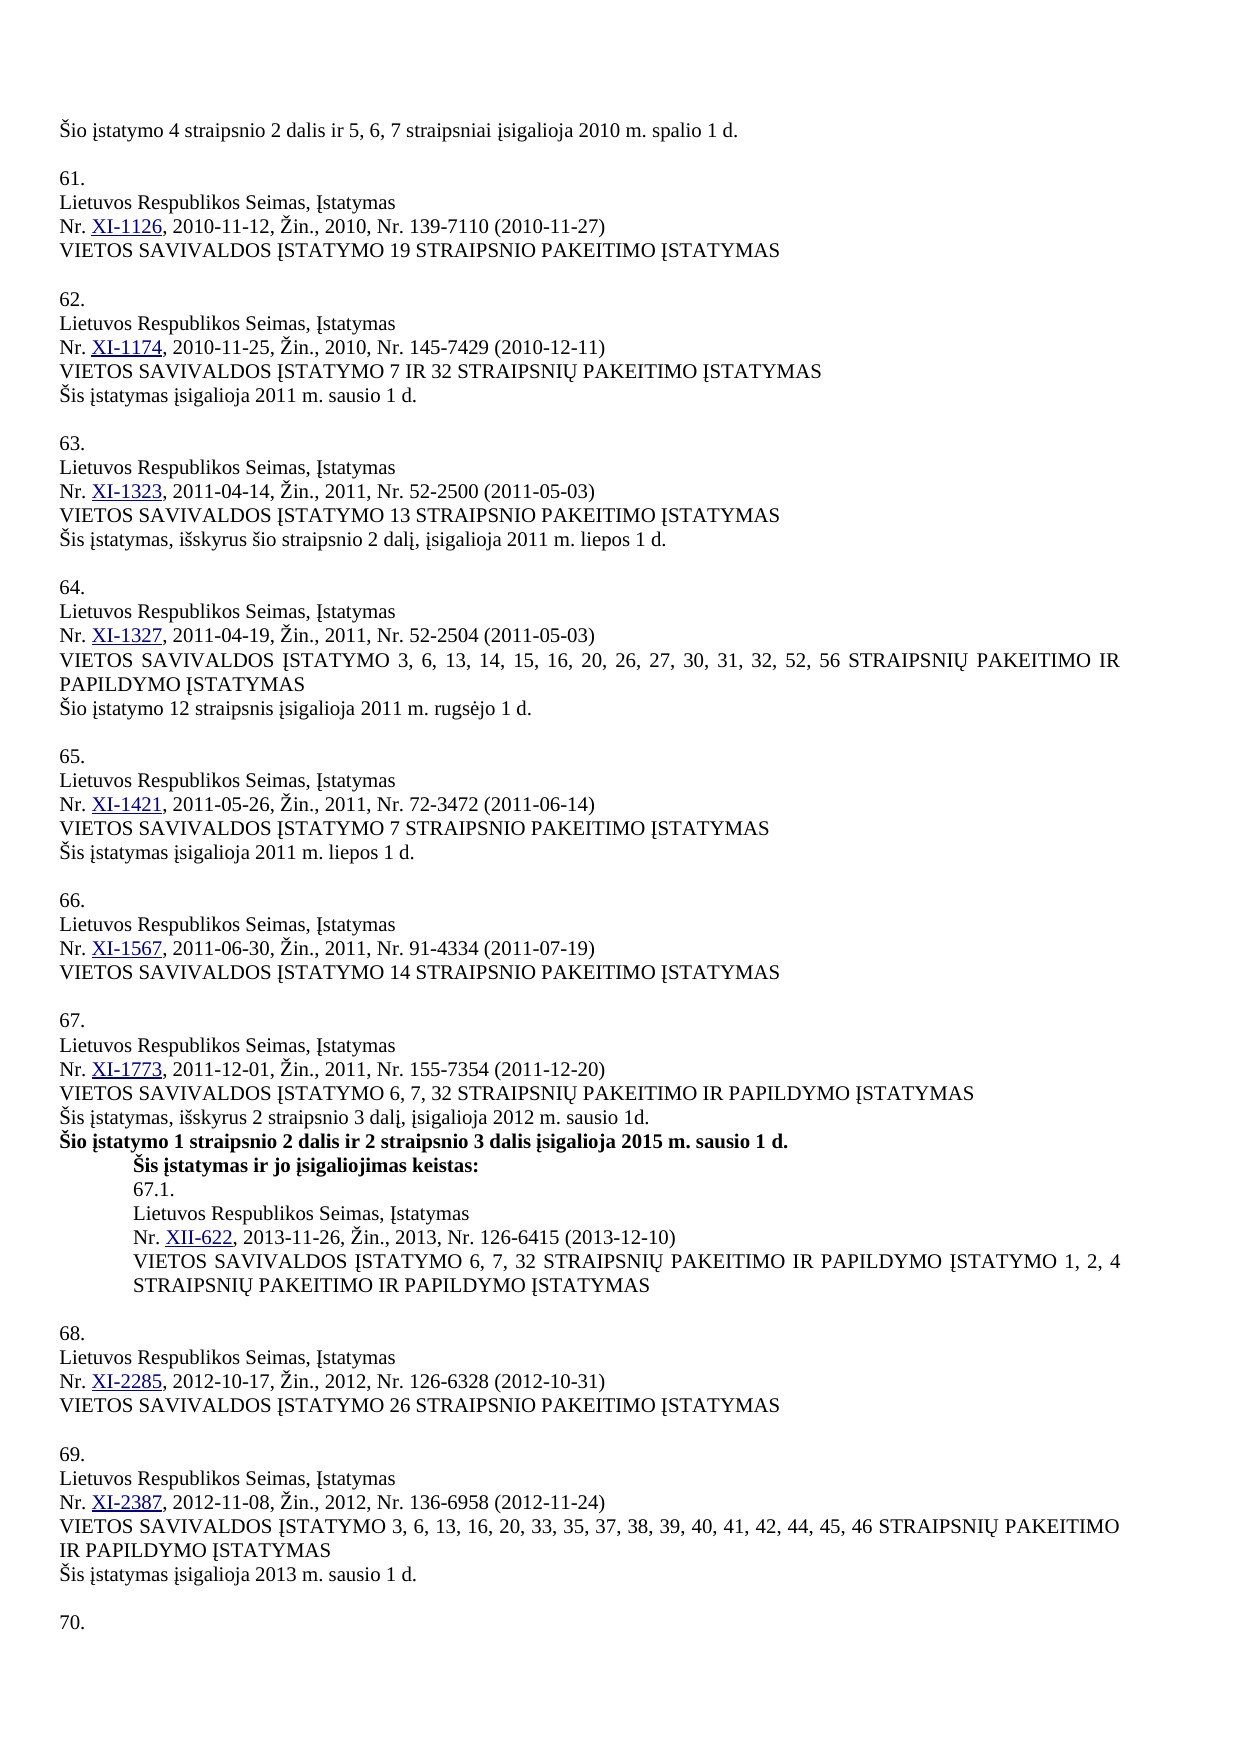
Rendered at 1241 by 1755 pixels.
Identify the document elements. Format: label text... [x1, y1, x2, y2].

text Lietuvos Respublikos Seimas, Įstatymas [59, 455, 1122, 479]
text Nr. XI-1323, 2011-04-14, Žin., 2011, Nr. 52-2500 (2011-05-03) [59, 479, 1122, 503]
text Šio įstatymo 4 straipsnio 2 dalis ir 5, 6, 7 straipsniai įsigalioja 2010 m. spalio 1 d. [59, 118, 1122, 142]
text 70. [59, 1610, 1122, 1634]
text Šis įstatymas įsigalioja 2011 m. liepos 1 d. [59, 840, 1122, 864]
text 67.1. [59, 1177, 1122, 1201]
text Nr. XI-1773, 2011-12-01, Žin., 2011, Nr. 155-7354 (2011-12-20) [59, 1057, 1122, 1081]
text Šio įstatymo 12 straipsnis įsigalioja 2011 m. rugsėjo 1 d. [59, 696, 1122, 720]
text 63. [59, 431, 1122, 455]
text Nr. XI-2285, 2012-10-17, Žin., 2012, Nr. 126-6328 (2012-10-31) [59, 1369, 1122, 1393]
text VIETOS SAVIVALDOS ĮSTATYMO 6, 7, 32 STRAIPSNIŲ PAKEITIMO IR PAPILDYMO ĮSTATYMAS [59, 1081, 1122, 1105]
text Nr. XI-2387, 2012-11-08, Žin., 2012, Nr. 136-6958 (2012-11-24) [59, 1490, 1122, 1514]
text Lietuvos Respublikos Seimas, Įstatymas [59, 311, 1122, 335]
text Šis įstatymas, išskyrus 2 straipsnio 3 dalį, įsigalioja 2012 m. sausio 1d. [59, 1105, 1122, 1129]
text Nr. XI-1174, 2010-11-25, Žin., 2010, Nr. 145-7429 (2010-12-11) [59, 335, 1122, 359]
text VIETOS SAVIVALDOS ĮSTATYMO 6, 7, 32 STRAIPSNIŲ PAKEITIMO IR PAPILDYMO ĮSTATYMO 1, 2, 4 STRAIPSNIŲ PAKEITIMO IR PAPILDYMO ĮSTATYMAS [133, 1249, 1122, 1297]
text VIETOS SAVIVALDOS ĮSTATYMO 14 STRAIPSNIO PAKEITIMO ĮSTATYMAS [59, 960, 1122, 984]
text 68. [59, 1321, 1122, 1345]
text VIETOS SAVIVALDOS ĮSTATYMO 7 STRAIPSNIO PAKEITIMO ĮSTATYMAS [59, 816, 1122, 840]
text 67. [59, 1008, 1122, 1032]
text 66. [59, 888, 1122, 912]
text Lietuvos Respublikos Seimas, Įstatymas [59, 1201, 1122, 1225]
text Lietuvos Respublikos Seimas, Įstatymas [59, 599, 1122, 623]
text Šis įstatymas, išskyrus šio straipsnio 2 dalį, įsigalioja 2011 m. liepos 1 d. [59, 527, 1122, 551]
text VIETOS SAVIVALDOS ĮSTATYMO 13 STRAIPSNIO PAKEITIMO ĮSTATYMAS [59, 503, 1122, 527]
text 62. [59, 287, 1122, 311]
text Nr. XII-622, 2013-11-26, Žin., 2013, Nr. 126-6415 (2013-12-10) [59, 1225, 1122, 1249]
text 64. [59, 575, 1122, 599]
text Šis įstatymas įsigalioja 2011 m. sausio 1 d. [59, 383, 1122, 407]
text Lietuvos Respublikos Seimas, Įstatymas [59, 1032, 1122, 1057]
text VIETOS SAVIVALDOS ĮSTATYMO 3, 6, 13, 16, 20, 33, 35, 37, 38, 39, 40, 41, 42, 44, 45, 46 STRAIPSNIŲ PAKEITIMO IR PAPILDYMO ĮSTATYMAS [59, 1514, 1122, 1562]
text VIETOS SAVIVALDOS ĮSTATYMO 7 IR 32 STRAIPSNIŲ PAKEITIMO ĮSTATYMAS [59, 359, 1122, 383]
text Nr. XI-1327, 2011-04-19, Žin., 2011, Nr. 52-2504 (2011-05-03) [59, 623, 1122, 647]
text 69. [59, 1442, 1122, 1466]
text 61. [59, 166, 1122, 190]
text Nr. XI-1421, 2011-05-26, Žin., 2011, Nr. 72-3472 (2011-06-14) [59, 792, 1122, 816]
text VIETOS SAVIVALDOS ĮSTATYMO 26 STRAIPSNIO PAKEITIMO ĮSTATYMAS [59, 1393, 1122, 1417]
text Šis įstatymas įsigalioja 2013 m. sausio 1 d. [59, 1562, 1122, 1586]
text 65. [59, 744, 1122, 768]
text Lietuvos Respublikos Seimas, Įstatymas [59, 1345, 1122, 1369]
text Lietuvos Respublikos Seimas, Įstatymas [59, 768, 1122, 792]
text Lietuvos Respublikos Seimas, Įstatymas [59, 1466, 1122, 1490]
text Šis įstatymas ir jo įsigaliojimas keistas: [59, 1153, 1122, 1177]
text Nr. XI-1567, 2011-06-30, Žin., 2011, Nr. 91-4334 (2011-07-19) [59, 936, 1122, 960]
text Nr. XI-1126, 2010-11-12, Žin., 2010, Nr. 139-7110 (2010-11-27) [59, 214, 1122, 238]
text Šio įstatymo 1 straipsnio 2 dalis ir 2 straipsnio 3 dalis įsigalioja 2015 m. sausio 1 d. [59, 1129, 1122, 1153]
text VIETOS SAVIVALDOS ĮSTATYMO 3, 6, 13, 14, 15, 16, 20, 26, 27, 30, 31, 32, 52, 56 STRAIPSNIŲ PAKEITIMO IR PAPILDYMO ĮSTATYMAS [59, 647, 1122, 696]
text VIETOS SAVIVALDOS ĮSTATYMO 19 STRAIPSNIO PAKEITIMO ĮSTATYMAS [59, 238, 1122, 262]
text Lietuvos Respublikos Seimas, Įstatymas [59, 912, 1122, 936]
text Lietuvos Respublikos Seimas, Įstatymas [59, 190, 1122, 214]
